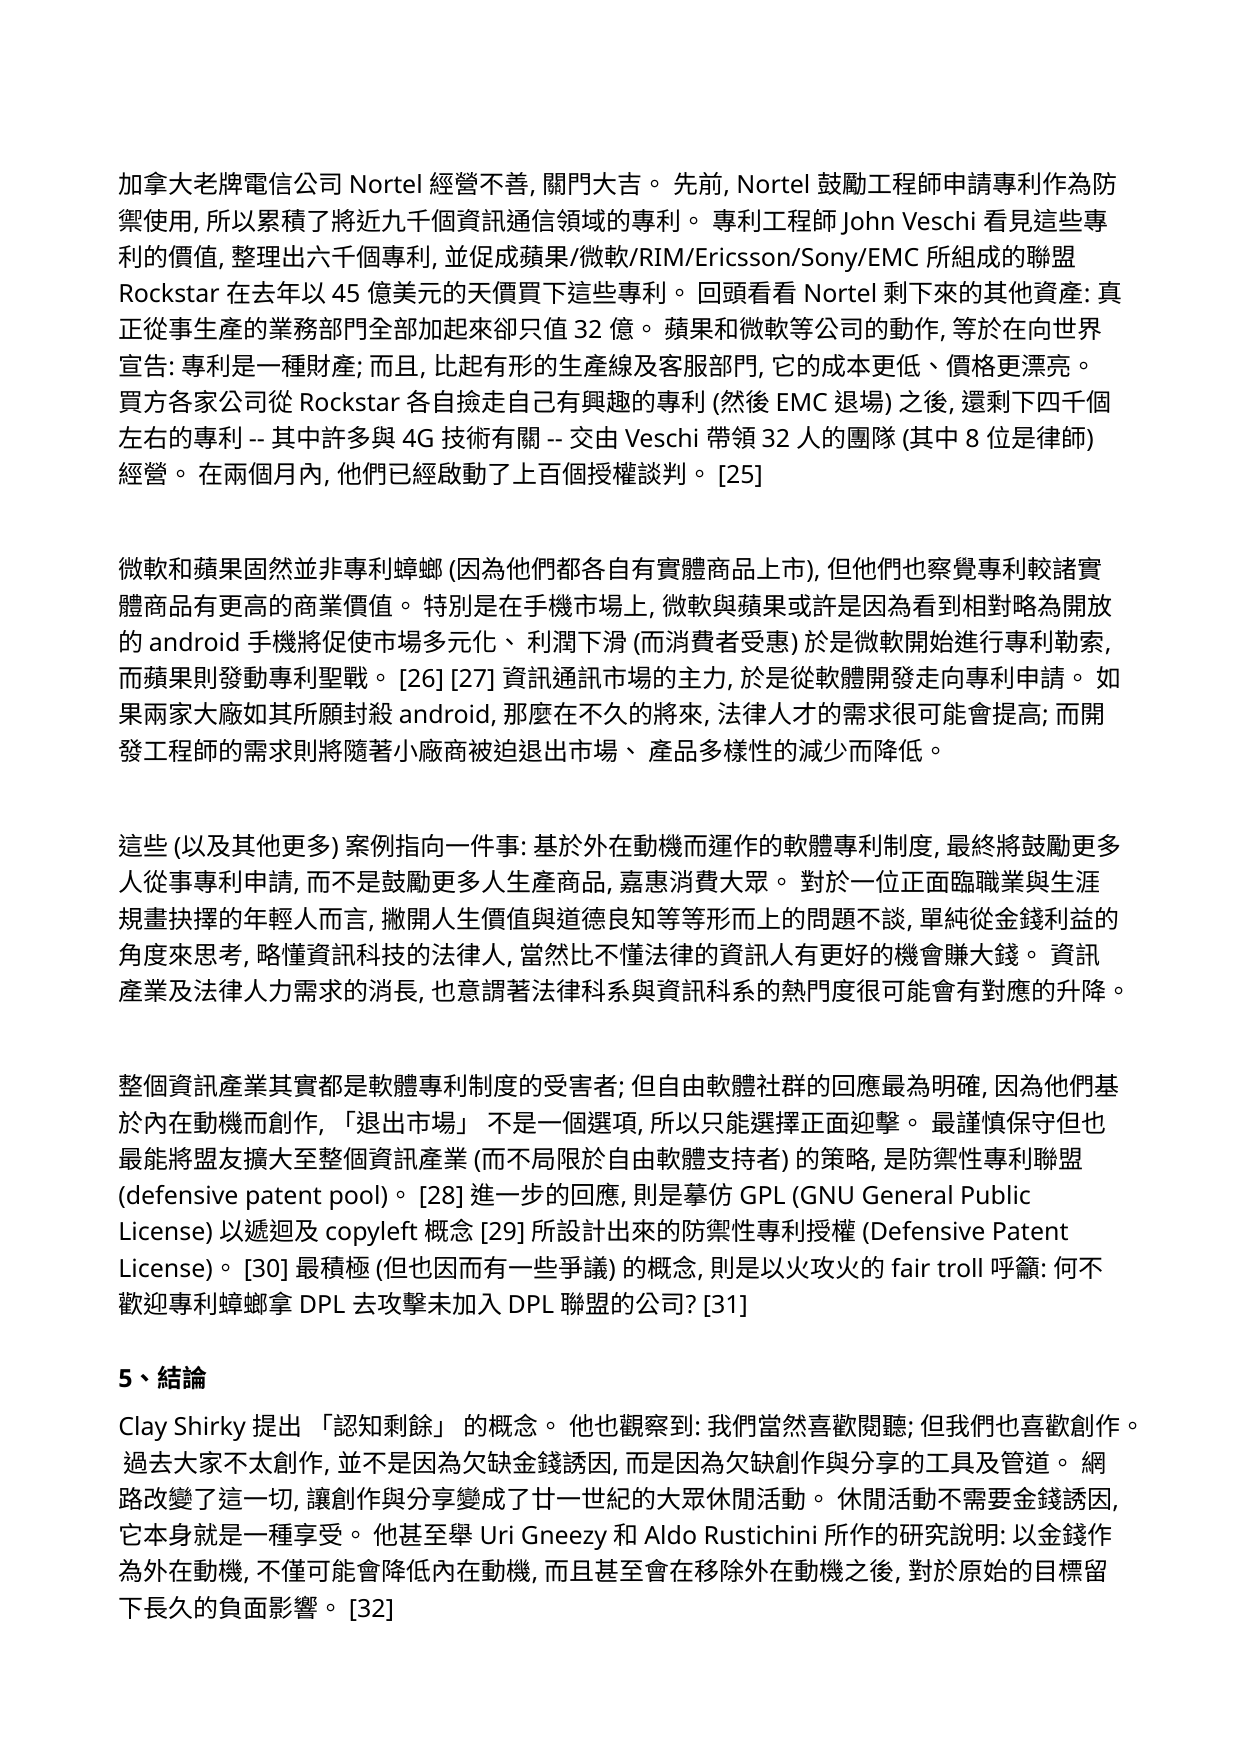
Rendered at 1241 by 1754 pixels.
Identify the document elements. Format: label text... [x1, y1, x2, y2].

text 微軟和蘋果固然並非專利蟑螂 (因為他們都各自有實體商品上市), 但他們也察覺專利較諸實體商品有更高的商業價值。 特別是在手機市場上, 微軟與蘋果或許是因為看到相對略為開放的 android 手機將促使市場多元化、 利潤下滑 (而消費者受惠) 於是微軟開始進行專利勒索, 而蘋果則發動專利聖戰。 [26] [27] 資訊通訊市場的主力, 於是從軟體開發走向專利申請。 如果兩家大廠如其所願封殺 android, 那麼在不久的將來, 法律人才的需求很可能會提高; 而開發工程師的需求則將隨著小廠商被迫退出市場、 產品多樣性的減少而降低。 [118, 550, 1122, 767]
text 整個資訊產業其實都是軟體專利制度的受害者; 但自由軟體社群的回應最為明確, 因為他們基於內在動機而創作, 「退出市場」 不是一個選項, 所以只能選擇正面迎擊。 最謹慎保守但也最能將盟友擴大至整個資訊產業 (而不局限於自由軟體支持者) 的策略, 是防禦性專利聯盟 (defensive patent pool)。 [28] 進一步的回應, 則是摹仿 GPL (GNU General Public License) 以遞迴及 copyleft 概念 [29] 所設計出來的防禦性專利授權 (Defensive Patent License)。 [30] 最積極 (但也因而有一些爭議) 的概念, 則是以火攻火的 fair troll 呼籲: 何不歡迎專利蟑螂拿 DPL 去攻擊未加入 DPL 聯盟的公司? [31] [118, 1067, 1122, 1321]
text Clay Shirky 提出 「認知剩餘」 的概念。 他也觀察到: 我們當然喜歡閱聽; 但我們也喜歡創作。 過去大家不太創作, 並不是因為欠缺金錢誘因, 而是因為欠缺創作與分享的工具及管道。 網路改變了這一切, 讓創作與分享變成了廿一世紀的大眾休閒活動。 休閒活動不需要金錢誘因, 它本身就是一種享受。 他甚至舉 Uri Gneezy 和 Aldo Rustichini 所作的研究說明: 以金錢作為外在動機, 不僅可能會降低內在動機, 而且甚至會在移除外在動機之後, 對於原始的目標留下長久的負面影響。 [32] [118, 1407, 1122, 1624]
text 這些 (以及其他更多) 案例指向一件事: 基於外在動機而運作的軟體專利制度, 最終將鼓勵更多人從事專利申請, 而不是鼓勵更多人生產商品, 嘉惠消費大眾。 對於一位正面臨職業與生涯規畫抉擇的年輕人而言, 撇開人生價值與道德良知等等形而上的問題不談, 單純從金錢利益的角度來思考, 略懂資訊科技的法律人, 當然比不懂法律的資訊人有更好的機會賺大錢。 資訊產業及法律人力需求的消長, 也意謂著法律科系與資訊科系的熱門度很可能會有對應的升降。 [118, 827, 1122, 1008]
text 加拿大老牌電信公司 Nortel 經營不善, 關門大吉。 先前, Nortel 鼓勵工程師申請專利作為防禦使用, 所以累積了將近九千個資訊通信領域的專利。 專利工程師 John Veschi 看見這些專利的價值, 整理出六千個專利, 並促成蘋果/微軟/RIM/Ericsson/Sony/EMC 所組成的聯盟 Rockstar 在去年以 45 億美元的天價買下這些專利。 回頭看看 Nortel 剩下來的其他資產: 真正從事生產的業務部門全部加起來卻只值 32 億。 蘋果和微軟等公司的動作, 等於在向世界宣告: 專利是一種財產; 而且, 比起有形的生產線及客服部門, 它的成本更低、價格更漂亮。 買方各家公司從 Rockstar 各自撿走自己有興趣的專利 (然後 EMC 退場) 之後, 還剩下四千個左右的專利 -- 其中許多與 4G 技術有關 -- 交由 Veschi 帶領 32 人的團隊 (其中 8 位是律師) 經營。 在兩個月內, 他們已經啟動了上百個授權談判。 [25] [118, 165, 1122, 491]
subtitle 5、結論 [118, 1358, 1122, 1394]
